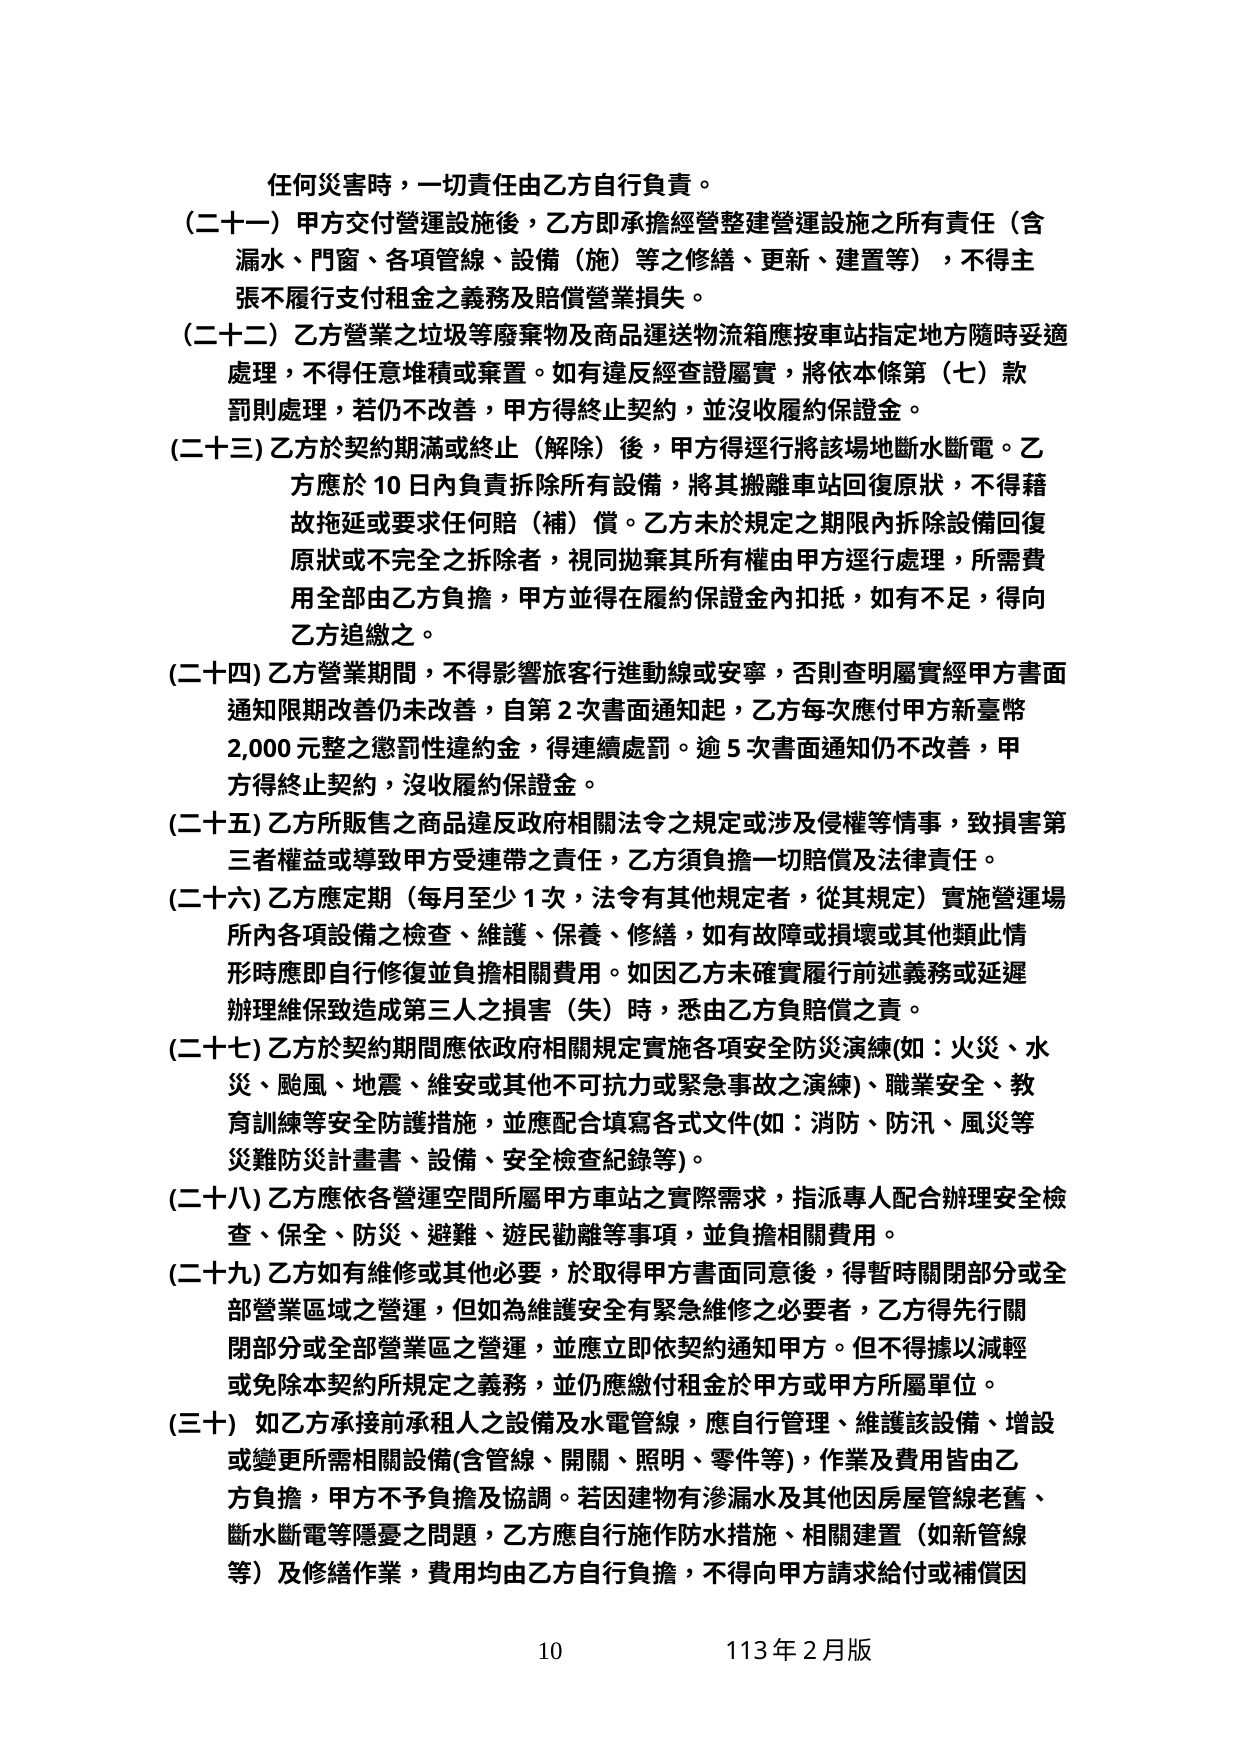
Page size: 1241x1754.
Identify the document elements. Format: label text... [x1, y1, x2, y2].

text (二十四) 乙方營業期間，不得影響旅客行進動線或安寧，否則查明屬實經甲方書面 [169, 652, 1083, 689]
text (二十九) 乙方如有維修或其他必要，於取得甲方書面同意後，得暫時關閉部分或全 [169, 1252, 1083, 1289]
text 方得終止契約，沒收履約保證金。 [169, 764, 1083, 802]
text 所內各項設備之檢查、維護、保養、修繕，如有故障或損壞或其他類此情 [169, 914, 1083, 952]
text 災難防災計畫書、設備、安全檢查紀錄等)。 [169, 1139, 1083, 1177]
text (二十六) 乙方應定期（每月至少1次，法令有其他規定者，從其規定）實施營運場 [169, 877, 1083, 914]
text (二十五) 乙方所販售之商品違反政府相關法令之規定或涉及侵權等情事，致損害第 [169, 802, 1083, 839]
text （二十二）乙方營業之垃圾等廢棄物及商品運送物流箱應按車站指定地方隨時妥適 [169, 314, 1083, 352]
text 罰則處理，若仍不改善，甲方得終止契約，並沒收履約保證金。 [169, 389, 1083, 427]
text (二十三) 乙方於契約期滿或終止（解除）後，甲方得逕行將該場地斷水斷電。乙方應於10日內負責拆除所有設備，將其搬離車站回復原狀，不得藉故拖延或要求任何賠（補）償。乙方未於規定之期限內拆除設備回復原狀或不完全之拆除者，視同拋棄其所有權由甲方逕行處理，所需費用全部由乙方負擔，甲方並得在履約保證金內扣抵，如有不足，得向乙方追繳之。 [164, 427, 1047, 652]
text 部營業區域之營運，但如為維護安全有緊急維修之必要者，乙方得先行關 [169, 1289, 1083, 1327]
text 或免除本契約所規定之義務，並仍應繳付租金於甲方或甲方所屬單位。 [169, 1364, 1083, 1402]
text 等）及修繕作業，費用均由乙方自行負擔，不得向甲方請求給付或補償因 [169, 1552, 1083, 1589]
text 三者權益或導致甲方受連帶之責任，乙方須負擔一切賠償及法律責任。 [169, 839, 1083, 877]
text 育訓練等安全防護措施，並應配合填寫各式文件(如：消防、防汛、風災等 [169, 1102, 1083, 1139]
text 任何災害時，一切責任由乙方自行負責。 [166, 164, 1047, 202]
text 方負擔，甲方不予負擔及協調。若因建物有滲漏水及其他因房屋管線老舊、 [169, 1477, 1083, 1514]
text 2,000元整之懲罰性違約金，得連續處罰。逾5次書面通知仍不改善，甲 [169, 727, 1083, 764]
text 處理，不得任意堆積或棄置。如有違反經查證屬實，將依本條第（七）款 [169, 352, 1083, 389]
text 通知限期改善仍未改善，自第2次書面通知起，乙方每次應付甲方新臺幣 [169, 689, 1083, 727]
text 閉部分或全部營業區之營運，並應立即依契約通知甲方。但不得據以減輕 [169, 1327, 1083, 1364]
text 漏水、門窗、各項管線、設備（施）等之修繕、更新、建置等），不得主 [170, 239, 1060, 277]
text 張不履行支付租金之義務及賠償營業損失。 [170, 277, 1060, 314]
text 或變更所需相關設備(含管線、開關、照明、零件等)，作業及費用皆由乙 [169, 1439, 1083, 1477]
text （二十一）甲方交付營運設施後，乙方即承擔經營整建營運設施之所有責任（含 [170, 202, 1060, 239]
text 斷水斷電等隱憂之問題，乙方應自行施作防水措施、相關建置（如新管線 [169, 1514, 1083, 1552]
text (二十八) 乙方應依各營運空間所屬甲方車站之實際需求，指派專人配合辦理安全檢 [169, 1177, 1083, 1214]
text (二十七) 乙方於契約期間應依政府相關規定實施各項安全防災演練(如：火災、水 [169, 1027, 1083, 1064]
text (三十) 如乙方承接前承租人之設備及水電管線，應自行管理、維護該設備、增設 [169, 1402, 1083, 1439]
text 形時應即自行修復並負擔相關費用。如因乙方未確實履行前述義務或延遲 [169, 952, 1083, 989]
text 災、颱風、地震、維安或其他不可抗力或緊急事故之演練)、職業安全、教 [169, 1064, 1083, 1102]
text 辦理維保致造成第三人之損害（失）時，悉由乙方負賠償之責。 [169, 989, 1083, 1027]
text 查、保全、防災、避難、遊民勸離等事項，並負擔相關費用。 [169, 1214, 1083, 1252]
